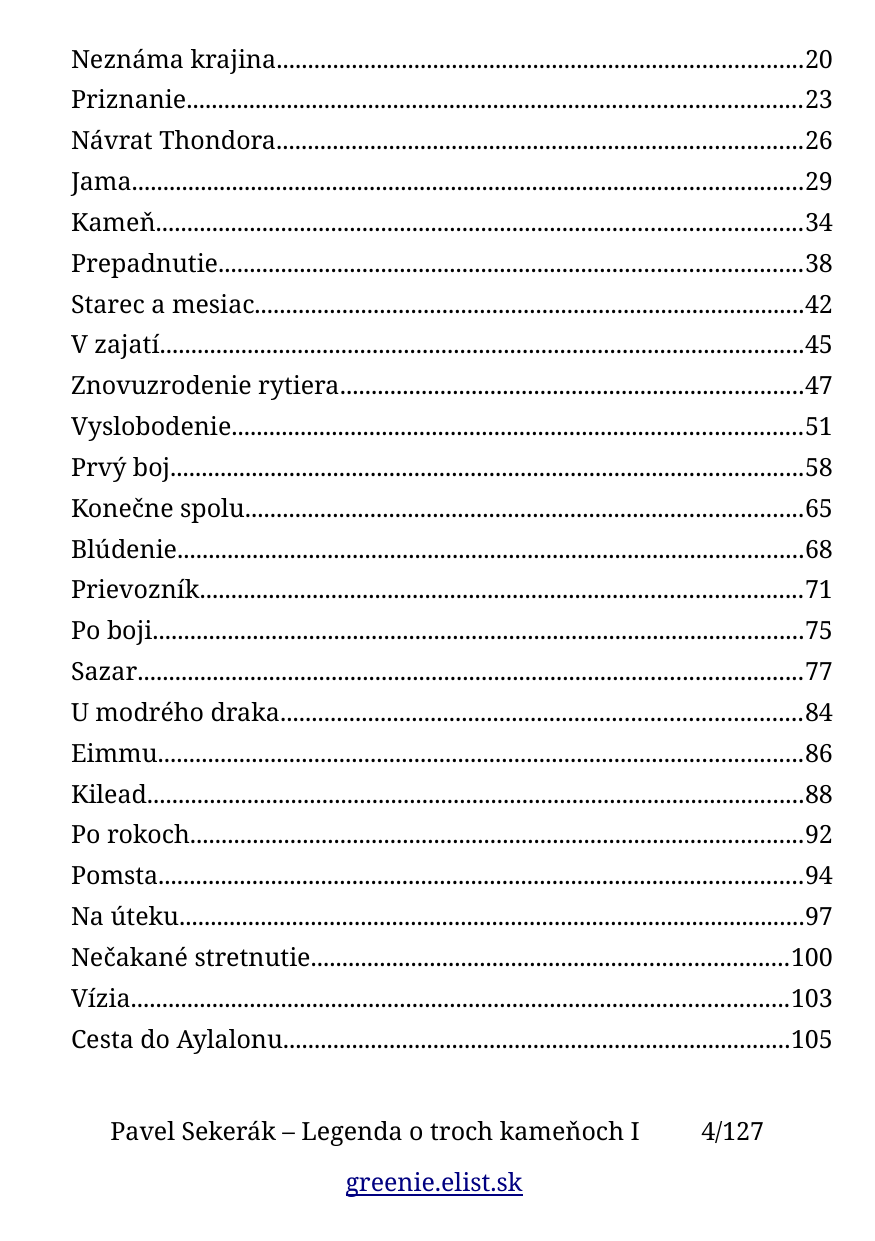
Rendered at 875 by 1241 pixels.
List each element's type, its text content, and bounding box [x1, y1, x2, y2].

text Prvý boj 58 [71, 450, 833, 484]
text Blúdenie 68 [71, 531, 833, 565]
text Eimmu 86 [71, 736, 833, 769]
text Prievozník 71 [71, 572, 833, 606]
text Kilead 88 [71, 776, 833, 810]
text Vízia 103 [71, 981, 833, 1014]
text Neznáma krajina 20 [71, 41, 833, 75]
text Na úteku 97 [71, 899, 833, 933]
text Nečakané stretnutie 100 [71, 940, 833, 974]
text Sazar 77 [71, 654, 833, 688]
text Jama 29 [71, 164, 833, 198]
text Kameň 34 [71, 205, 833, 239]
text U modrého draka 84 [71, 695, 833, 729]
text Starec a mesiac 42 [71, 286, 833, 320]
text Cesta do Aylalonu 105 [71, 1021, 833, 1055]
text Vyslobodenie 51 [71, 409, 833, 443]
text Pomsta 94 [71, 858, 833, 892]
text V zajatí 45 [71, 327, 833, 361]
text Priznanie 23 [71, 82, 833, 116]
text Po boji 75 [71, 613, 833, 647]
text Návrat Thondora 26 [71, 123, 833, 157]
text Znovuzrodenie rytiera 47 [71, 368, 833, 402]
text Konečne spolu 65 [71, 491, 833, 524]
text Prepadnutie 38 [71, 246, 833, 279]
text Po rokoch 92 [71, 817, 833, 851]
